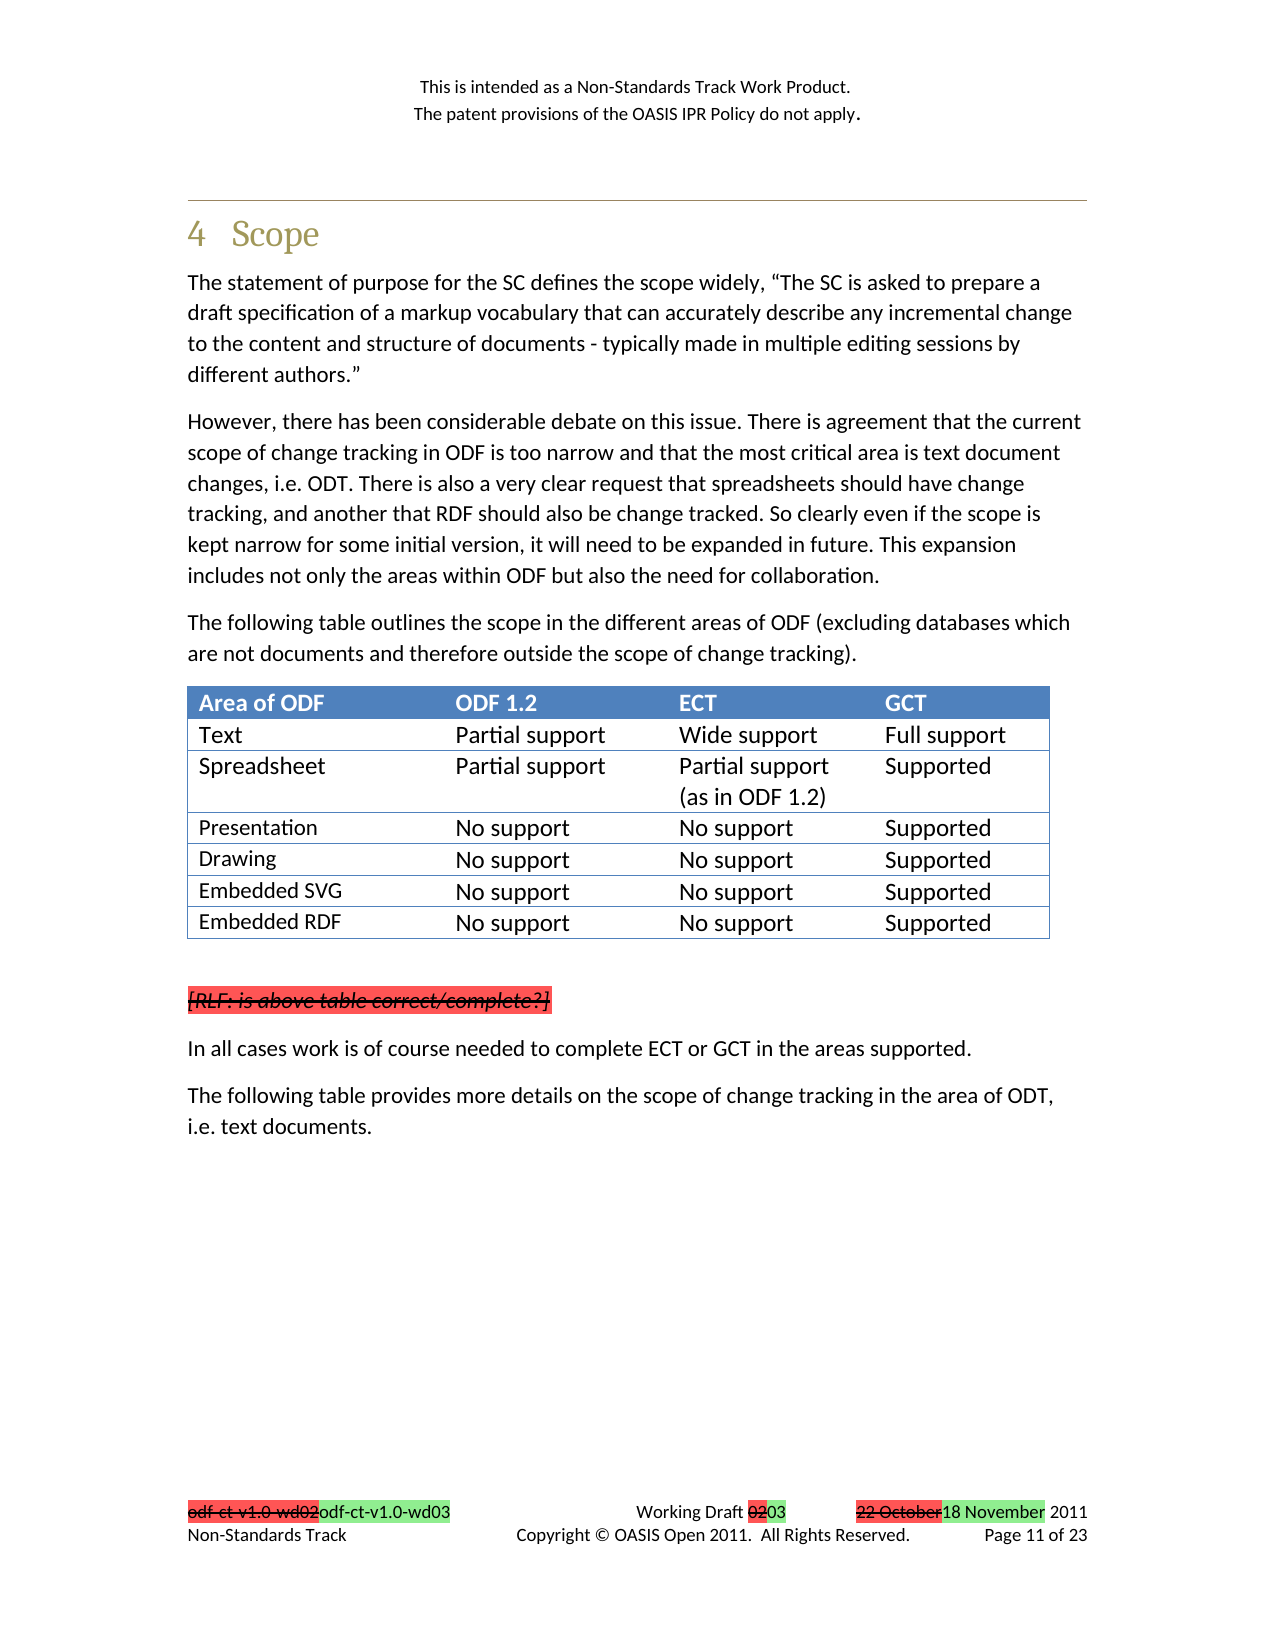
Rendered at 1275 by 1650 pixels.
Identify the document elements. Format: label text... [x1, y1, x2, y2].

table_cell Text [188, 719, 444, 749]
table_cell Embedded RDF [188, 907, 444, 938]
table_cell No support [668, 813, 874, 843]
table_header ODF 1.2 [444, 688, 668, 718]
table_cell Spreadsheet [188, 751, 444, 812]
table_cell No support [444, 813, 668, 843]
table_cell No support [668, 876, 874, 906]
table_header Area of ODF [188, 688, 444, 718]
table_header GCT [874, 688, 1049, 718]
table_cell No support [444, 907, 668, 938]
table_cell Supported [874, 751, 1049, 812]
text In all cases work is of course needed to complete ECT or GCT in the areas supported. [187, 1034, 1087, 1062]
table_cell No support [668, 907, 874, 938]
table_cell Partial support [444, 719, 668, 749]
table_cell Partial support (as in ODF 1.2) [668, 751, 874, 812]
table_cell No support [444, 844, 668, 875]
table_cell Presentation [188, 813, 444, 843]
table_cell No support [668, 844, 874, 875]
table_cell Drawing [188, 844, 444, 875]
table_cell Supported [874, 844, 1049, 875]
subtitle Scope [187, 201, 1087, 256]
table_header ECT [668, 688, 874, 718]
table_cell Full support [874, 719, 1049, 749]
table_cell Supported [874, 813, 1049, 843]
table_cell Partial support [444, 751, 668, 812]
table_cell Embedded SVG [188, 876, 444, 906]
text However, there has been considerable debate on this issue. There is agreement that the current scope of change tracking in ODF is too narrow and that the most critical area is text document changes, i.e. ODT. There is also a very clear request that spreadsheets should have change tracking, and another that RDF should also be change tracked. So clearly even if the scope is kept narrow for some initial version, it will need to be expanded in future. This expansion includes not only the areas within ODF but also the need for collaboration. [187, 407, 1087, 589]
table_cell Supported [874, 907, 1049, 938]
table_cell No support [444, 876, 668, 906]
text The statement of purpose for the SC defines the scope widely, “The SC is asked to prepare a draft specification of a markup vocabulary that can accurately describe any incremental change to the content and structure of documents - typically made in multiple editing sessions by different authors.” [187, 268, 1087, 388]
text [RLF: is above table correct/complete?] [187, 986, 1087, 1014]
table_cell Wide support [668, 719, 874, 749]
text The following table provides more details on the scope of change tracking in the area of ODT, i.e. text documents. [187, 1081, 1087, 1140]
table_cell Supported [874, 876, 1049, 906]
text The following table outlines the scope in the different areas of ODF (excluding databases which are not documents and therefore outside the scope of change tracking). [187, 608, 1087, 667]
